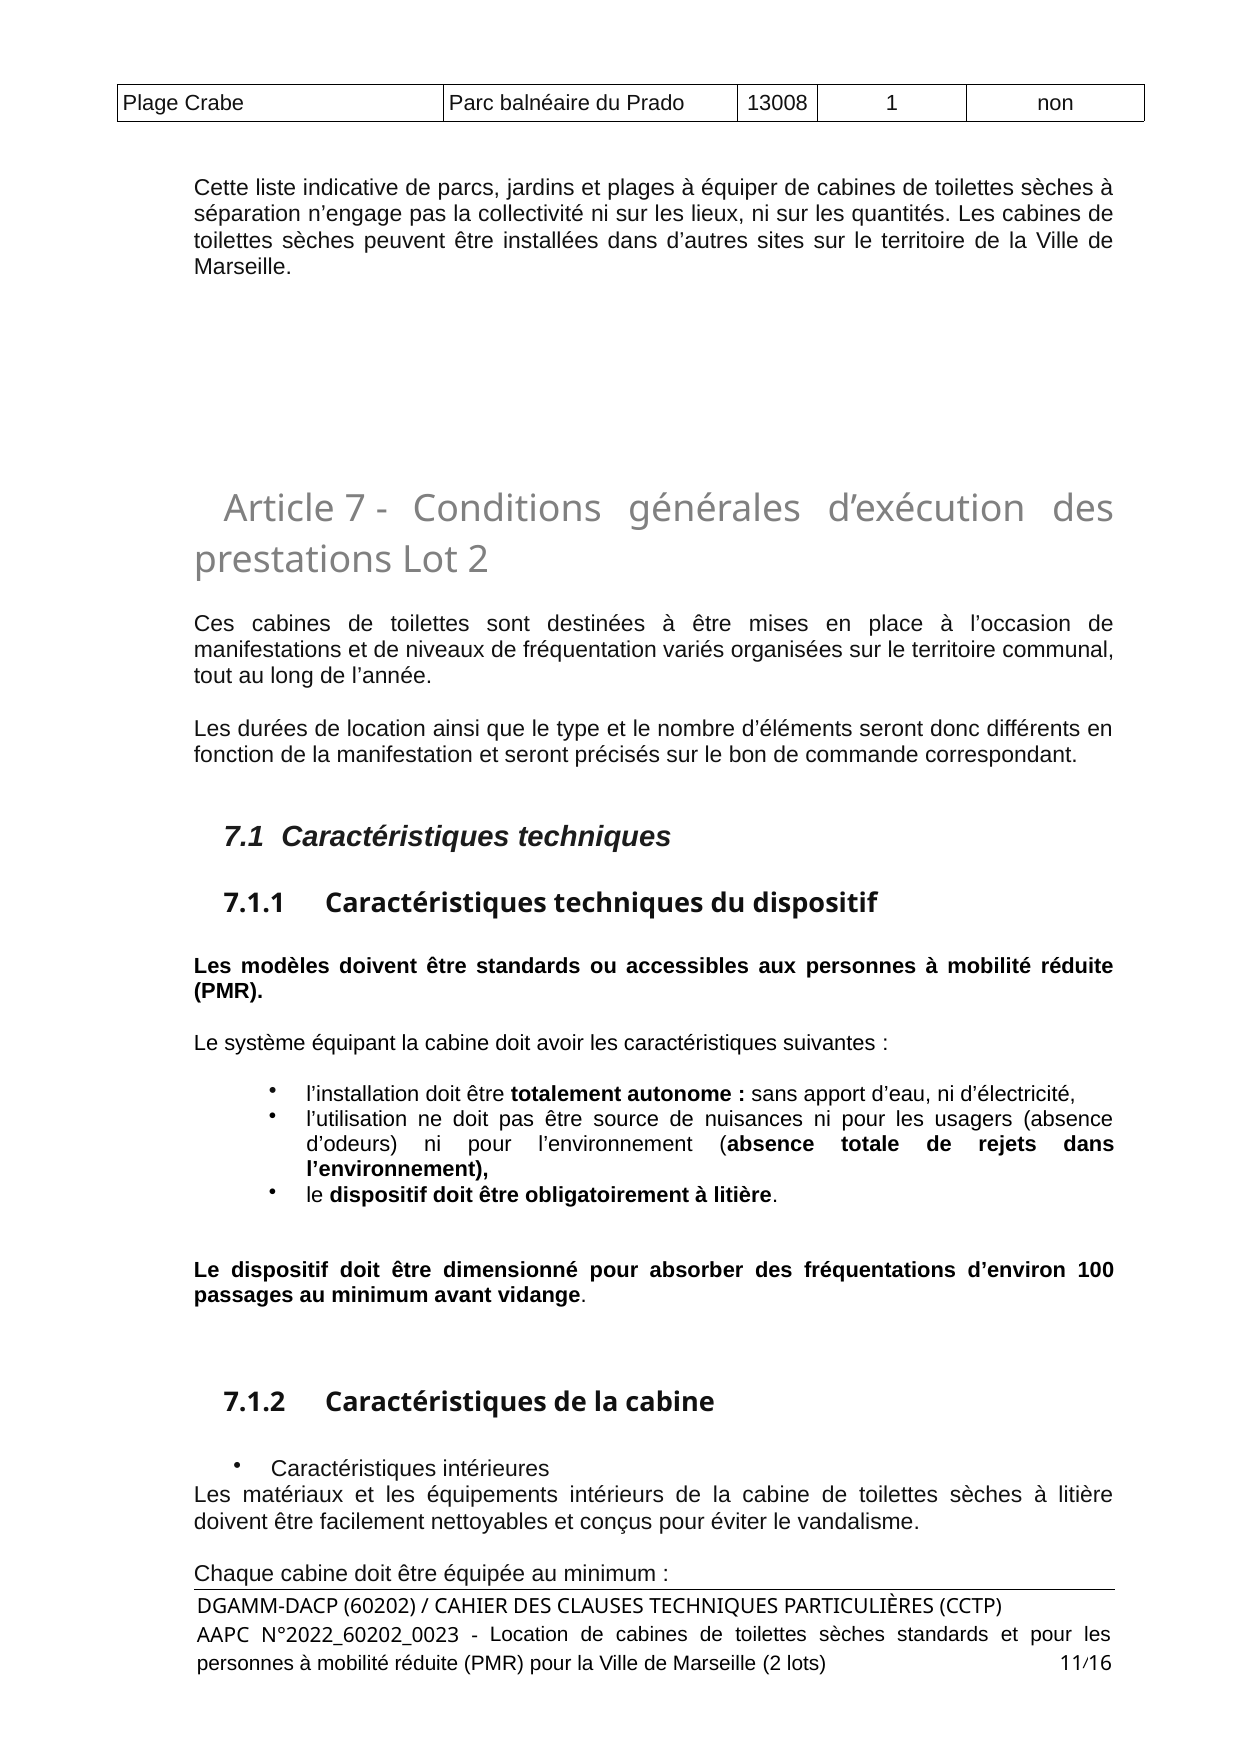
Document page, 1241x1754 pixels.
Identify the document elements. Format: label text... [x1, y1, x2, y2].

list l’utilisation ne doit pas être source de nuisances ni pour les usagers (absence d’odeurs) ni pour l’environnement (absence totale de rejets dans l’environnement), [269, 1106, 1115, 1181]
list le dispositif doit être obligatoirement à litière. [269, 1181, 1115, 1207]
text Le dispositif doit être dimensionné pour absorber des fréquentations d’environ 100 passages au minimum avant vidange. [194, 1257, 1115, 1307]
text Les modèles doivent être standards ou accessibles aux personnes à mobilité réduite (PMR). [194, 953, 1115, 1004]
table_cell Parc balnéaire du Prado [444, 85, 737, 121]
list Caractéristiques intérieures [233, 1455, 1115, 1481]
subtitle Caractéristiques techniques [194, 819, 1115, 852]
text Les durées de location ainsi que le type et le nombre d’éléments seront donc différents en fonction de la manifestation et seront précisés sur le bon de commande correspondant. [194, 715, 1115, 768]
text Chaque cabine doit être équipée au minimum : [194, 1560, 1115, 1587]
text Le système équipant la cabine doit avoir les caractéristiques suivantes : [194, 1030, 1115, 1055]
table_cell 1 [818, 85, 966, 121]
subtitle Caractéristiques techniques du dispositif [194, 884, 1115, 921]
text Ces cabines de toilettes sont destinées à être mises en place à l’occasion de manifestations et de niveaux de fréquentation variés organisées sur le territoire communal, tout au long de l’année. [194, 609, 1115, 688]
text Les matériaux et les équipements intérieurs de la cabine de toilettes sèches à litière doivent être facilement nettoyables et conçus pour éviter le vandalisme. [194, 1481, 1115, 1534]
table_cell 13008 [738, 85, 817, 121]
subtitle Caractéristiques de la cabine [194, 1383, 1115, 1420]
table_cell non [967, 85, 1144, 121]
table_cell Plage Crabe [118, 85, 443, 121]
subtitle Conditions générales d’exécution des prestations Lot 2 [194, 481, 1115, 583]
list l’installation doit être totalement autonome : sans apport d’eau, ni d’électricité, [269, 1080, 1115, 1106]
text Cette liste indicative de parcs, jardins et plages à équiper de cabines de toilettes sèches à séparation n’engage pas la collectivité ni sur les lieux, ni sur les quantités. Les cabines de toilettes sèches peuvent être installées dans d’autres sites sur le territoire de la Ville de Marseille. [194, 174, 1115, 279]
